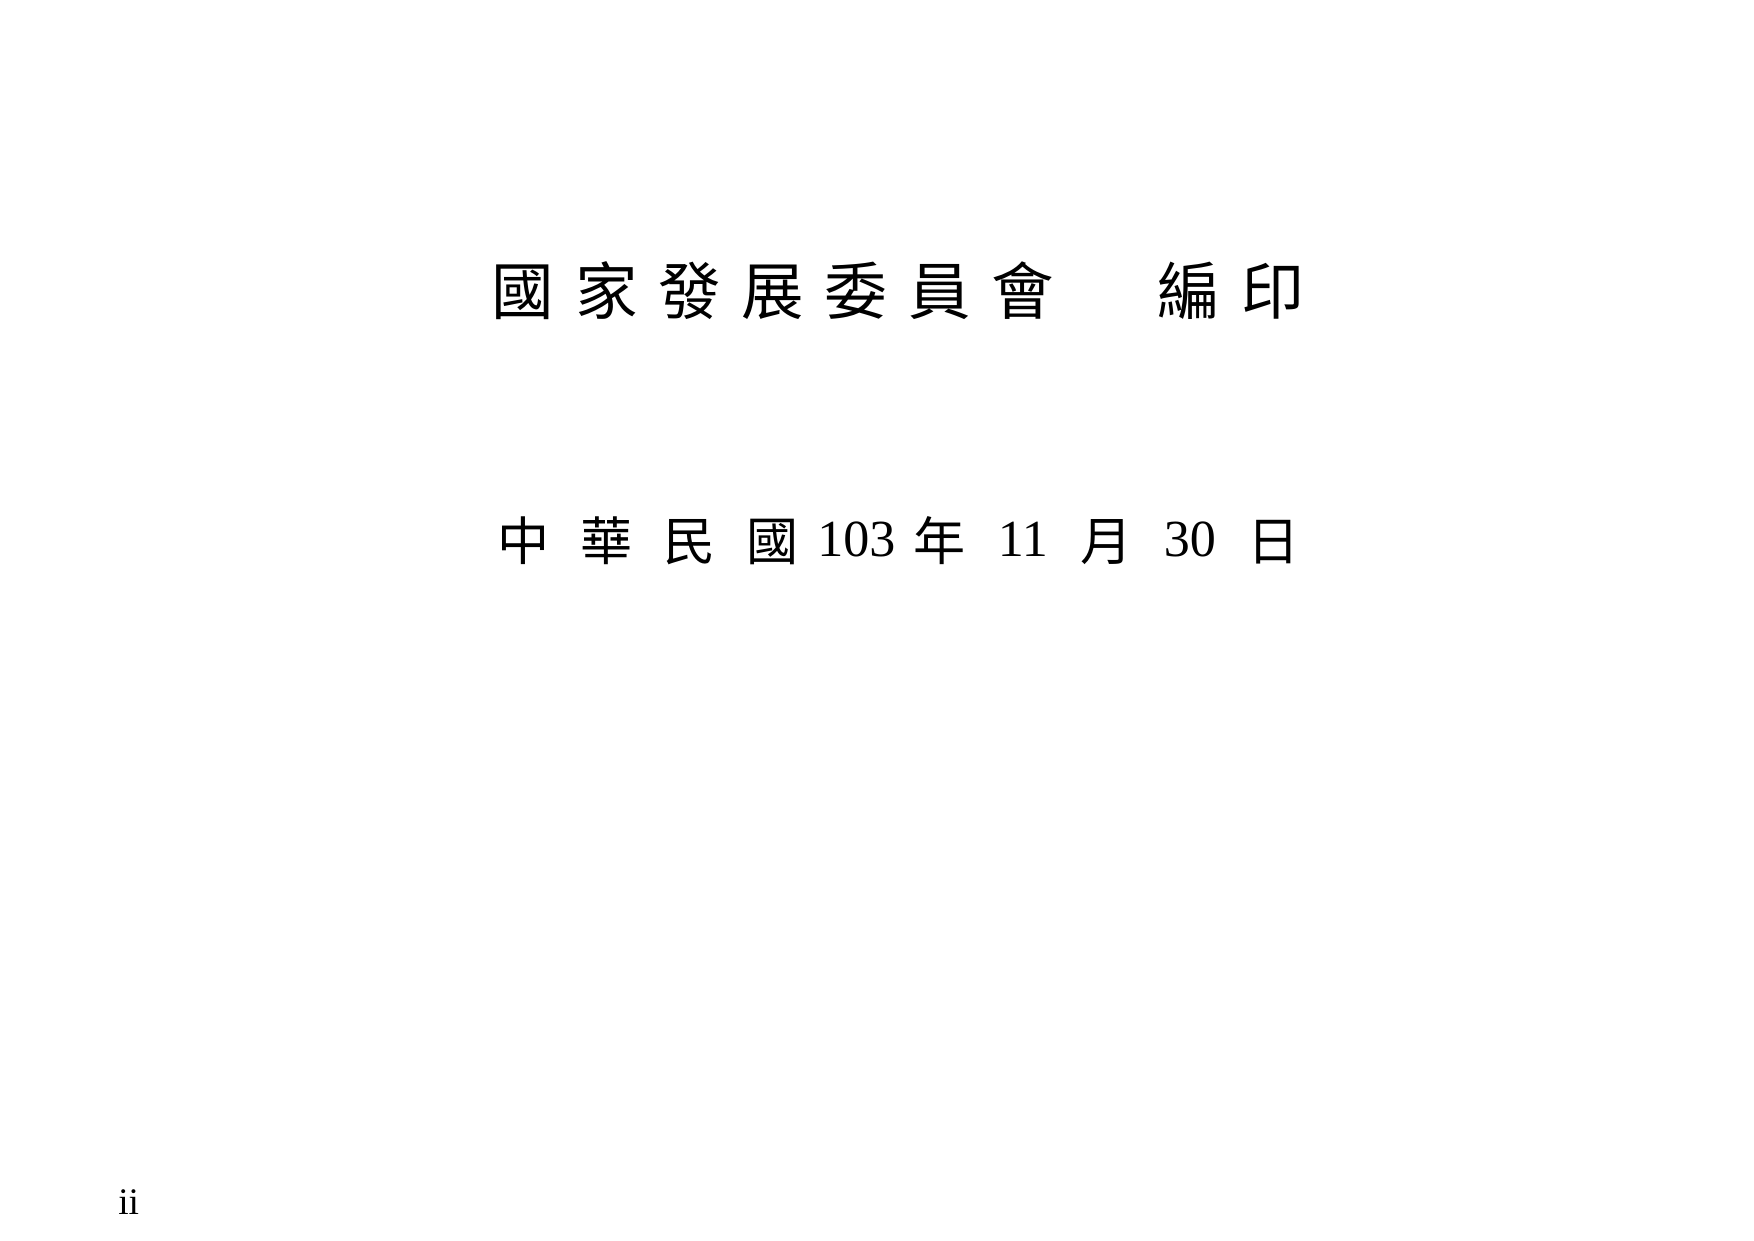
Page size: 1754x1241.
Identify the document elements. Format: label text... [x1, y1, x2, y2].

text 中華民國103年11月30日 [127, 465, 1627, 590]
text 國家發展委員會 編印 [127, 215, 1627, 340]
